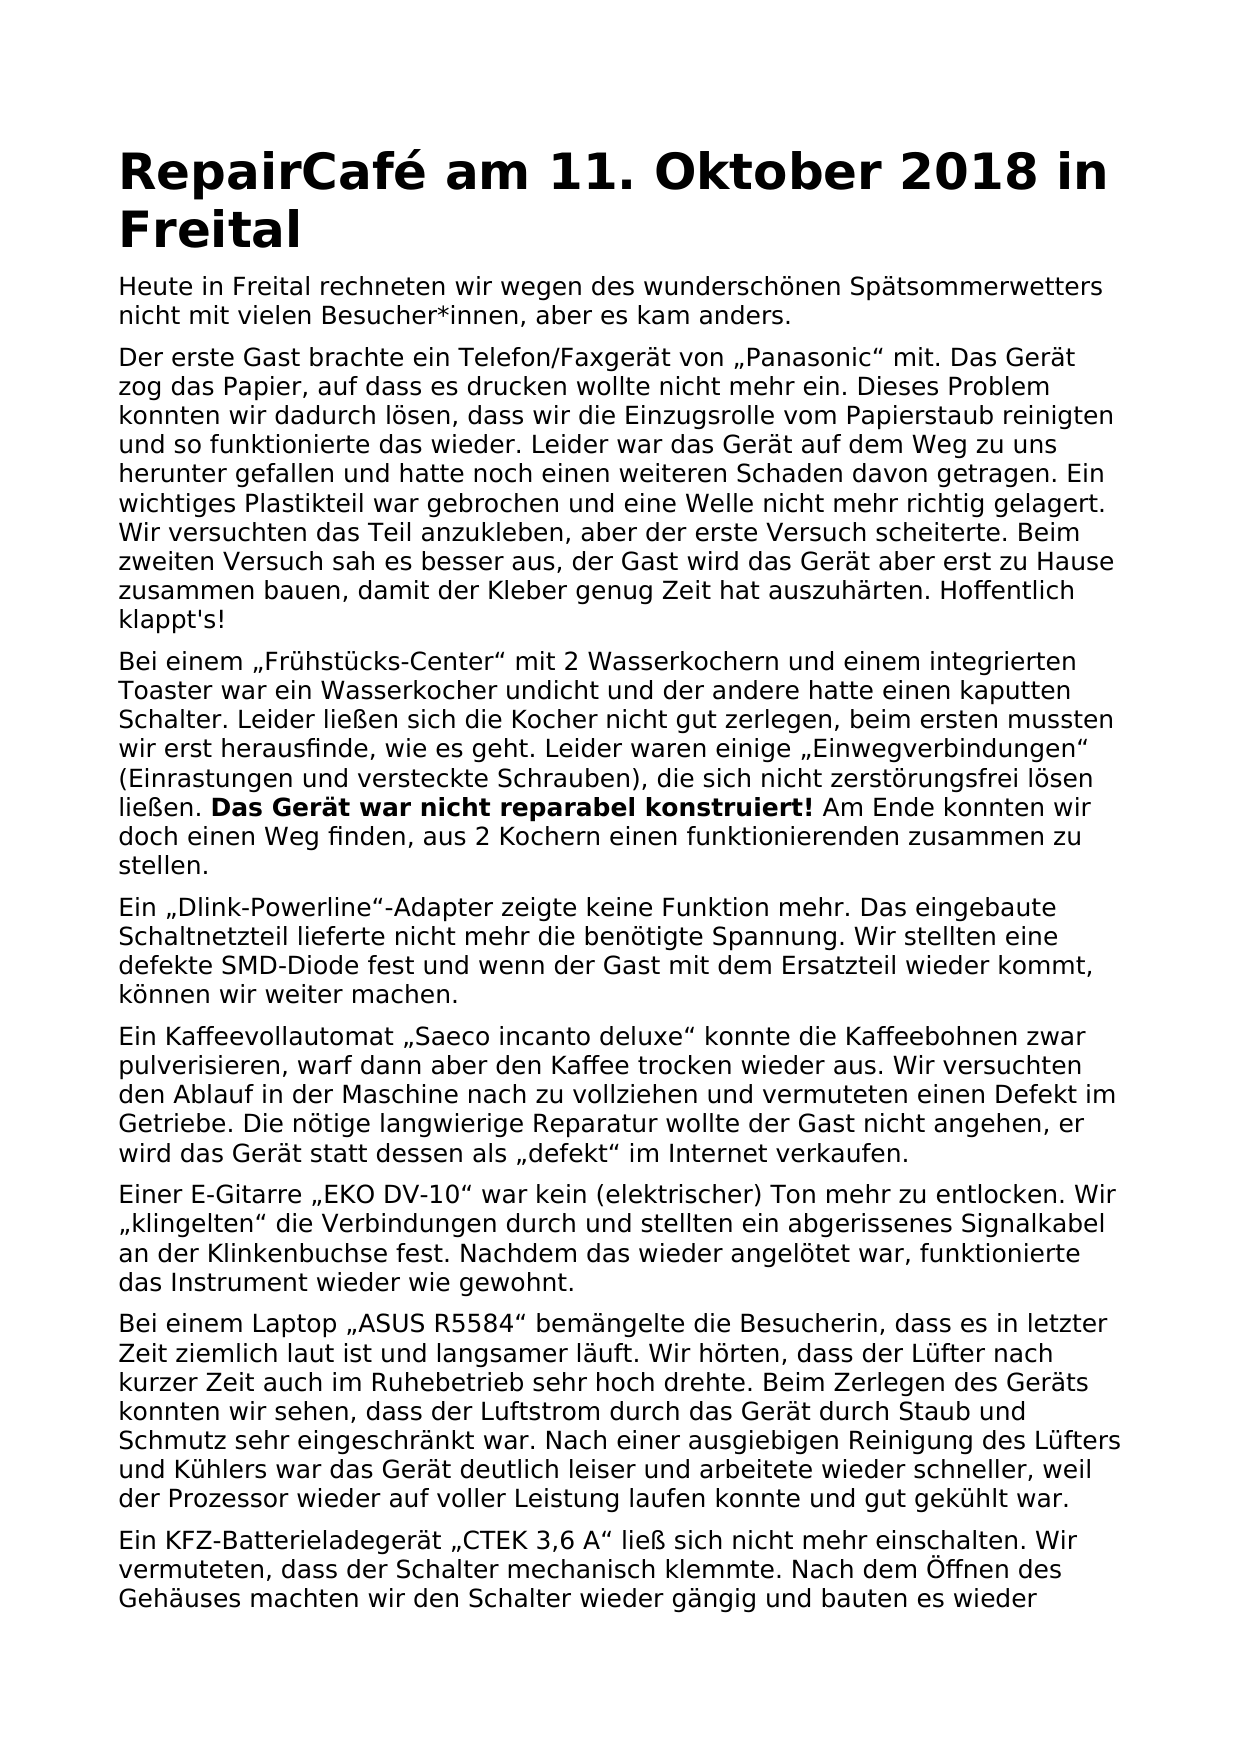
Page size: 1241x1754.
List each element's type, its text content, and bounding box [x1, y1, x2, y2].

text Der erste Gast brachte ein Telefon/Faxgerät von „Panasonic“ mit. Das Gerät zog das Papier, auf dass es drucken wollte nicht mehr ein. Dieses Problem konnten wir dadurch lösen, dass wir die Einzugsrolle vom Papierstaub reinigten und so funktionierte das wieder. Leider war das Gerät auf dem Weg zu uns herunter gefallen und hatte noch einen weiteren Schaden davon getragen. Ein wichtiges Plastikteil war gebrochen und eine Welle nicht mehr richtig gelagert. Wir versuchten das Teil anzukleben, aber der erste Versuch scheiterte. Beim zweiten Versuch sah es besser aus, der Gast wird das Gerät aber erst zu Hause zusammen bauen, damit der Kleber genug Zeit hat auszuhärten. Hoffentlich klappt's! [118, 343, 1122, 634]
text Bei einem Laptop „ASUS R5584“ bemängelte die Besucherin, dass es in letzter Zeit ziemlich laut ist und langsamer läuft. Wir hörten, dass der Lüfter nach kurzer Zeit auch im Ruhebetrieb sehr hoch drehte. Beim Zerlegen des Geräts konnten wir sehen, dass der Luftstrom durch das Gerät durch Staub und Schmutz sehr eingeschränkt war. Nach einer ausgiebigen Reinigung des Lüfters und Kühlers war das Gerät deutlich leiser und arbeitete wieder schneller, weil der Prozessor wieder auf voller Leistung laufen konnte und gut gekühlt war. [118, 1309, 1122, 1514]
text Ein „Dlink-Powerline“-Adapter zeigte keine Funktion mehr. Das eingebaute Schaltnetzteil lieferte nicht mehr die benötigte Spannung. Wir stellten eine defekte SMD-Diode fest und wenn der Gast mit dem Ersatzteil wieder kommt, können wir weiter machen. [118, 893, 1122, 1009]
text Heute in Freital rechneten wir wegen des wunderschönen Spätsommerwetters nicht mit vielen Besucher*innen, aber es kam anders. [118, 272, 1122, 330]
text Einer E-Gitarre „EKO DV-10“ war kein (elektrischer) Ton mehr zu entlocken. Wir „klingelten“ die Verbindungen durch und stellten ein abgerissenes Signalkabel an der Klinkenbuchse fest. Nachdem das wieder angelötet war, funktionierte das Instrument wieder wie gewohnt. [118, 1180, 1122, 1297]
text Bei einem „Frühstücks-Center“ mit 2 Wasserkochern und einem integrierten Toaster war ein Wasserkocher undicht und der andere hatte einen kaputten Schalter. Leider ließen sich die Kocher nicht gut zerlegen, beim ersten mussten wir erst herausfinde, wie es geht. Leider waren einige „Einwegverbindungen“ (Einrastungen und versteckte Schrauben), die sich nicht zerstörungsfrei lösen ließen. Das Gerät war nicht reparabel konstruiert! Am Ende konnten wir doch einen Weg finden, aus 2 Kochern einen funktionierenden zusammen zu stellen. [118, 647, 1122, 880]
subtitle RepairCafé am 11. Oktober 2018 in Freital [118, 143, 1122, 259]
text Ein KFZ-Batterieladegerät „CTEK 3,6 A“ ließ sich nicht mehr einschalten. Wir vermuteten, dass der Schalter mechanisch klemmte. Nach dem Öffnen des Gehäuses machten wir den Schalter wieder gängig und bauten es wieder [118, 1526, 1122, 1614]
text Ein Kaffeevollautomat „Saeco incanto deluxe“ konnte die Kaffeebohnen zwar pulverisieren, warf dann aber den Kaffee trocken wieder aus. Wir versuchten den Ablauf in der Maschine nach zu vollziehen und vermuteten einen Defekt im Getriebe. Die nötige langwierige Reparatur wollte der Gast nicht angehen, er wird das Gerät statt dessen als „defekt“ im Internet verkaufen. [118, 1022, 1122, 1168]
